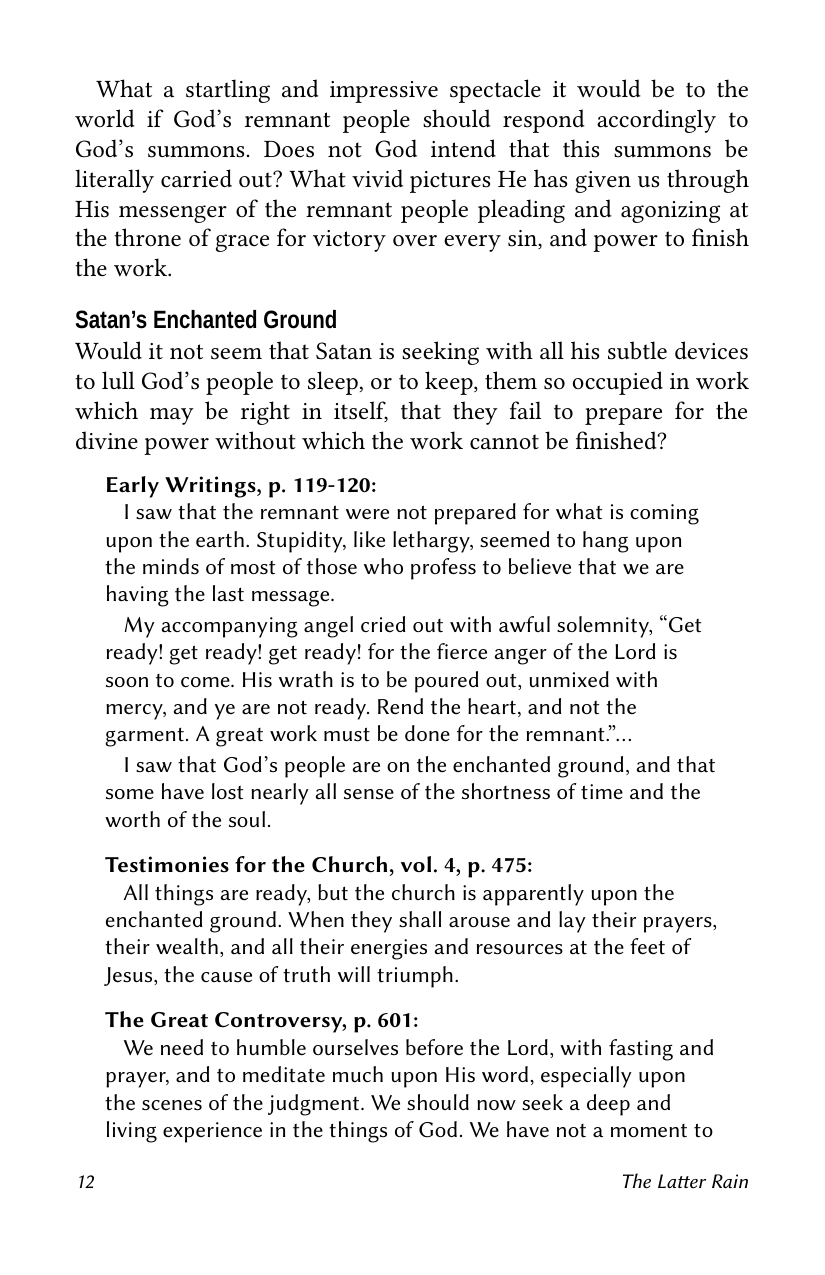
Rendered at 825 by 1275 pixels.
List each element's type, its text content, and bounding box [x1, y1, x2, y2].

text I saw that the remnant were not prepared for what is coming upon the earth. Stupidity, like lethargy, seemed to hang upon the minds of most of those who profess to believe that we are having the last message. [105, 499, 720, 607]
subtitle Satan’s Enchanted Ground [75, 305, 750, 334]
text Early Writings, p. 119-120: [105, 472, 750, 498]
text I saw that God’s people are on the enchanted ground, and that some have lost nearly all sense of the shortness of time and the worth of the soul. [105, 752, 720, 833]
text All things are ready, but the church is apparently upon the enchanted ground. When they shall arouse and lay their prayers, their wealth, and all their energies and resources at the feet of Jesus, the cause of truth will triumph. [105, 879, 720, 988]
text My accompanying angel cried out with awful solemnity, “Get ready! get ready! get ready! for the fierce anger of the Lord is soon to come. His wrath is to be poured out, unmixed with mercy, and ye are not ready. Rend the heart, and not the garment. A great work must be done for the remnant.”... [105, 612, 720, 747]
text What a startling and impressive spectacle it would be to the world if God’s remnant people should respond accordingly to God’s summons. Does not God intend that this summons be literally carried out? What vivid pictures He has given us through His messenger of the remnant people pleading and agonizing at the throne of grace for victory over every sin, and power to finish the work. [75, 75, 750, 283]
text Would it not seem that Satan is seeking with all his subtle devices to lull God’s people to sleep, or to keep, them so occupied in work which may be right in itself, that they fail to prepare for the divine power without which the work cannot be finished? [75, 337, 750, 455]
text We need to humble ourselves before the Lord, with fasting and prayer, and to meditate much upon His word, especially upon the scenes of the judgment. We should now seek a deep and living experience in the things of God. We have not a moment to [105, 1034, 720, 1143]
text Testimonies for the Church, vol. 4, p. 475: [105, 852, 750, 878]
text The Great Controversy, p. 601: [105, 1007, 750, 1033]
